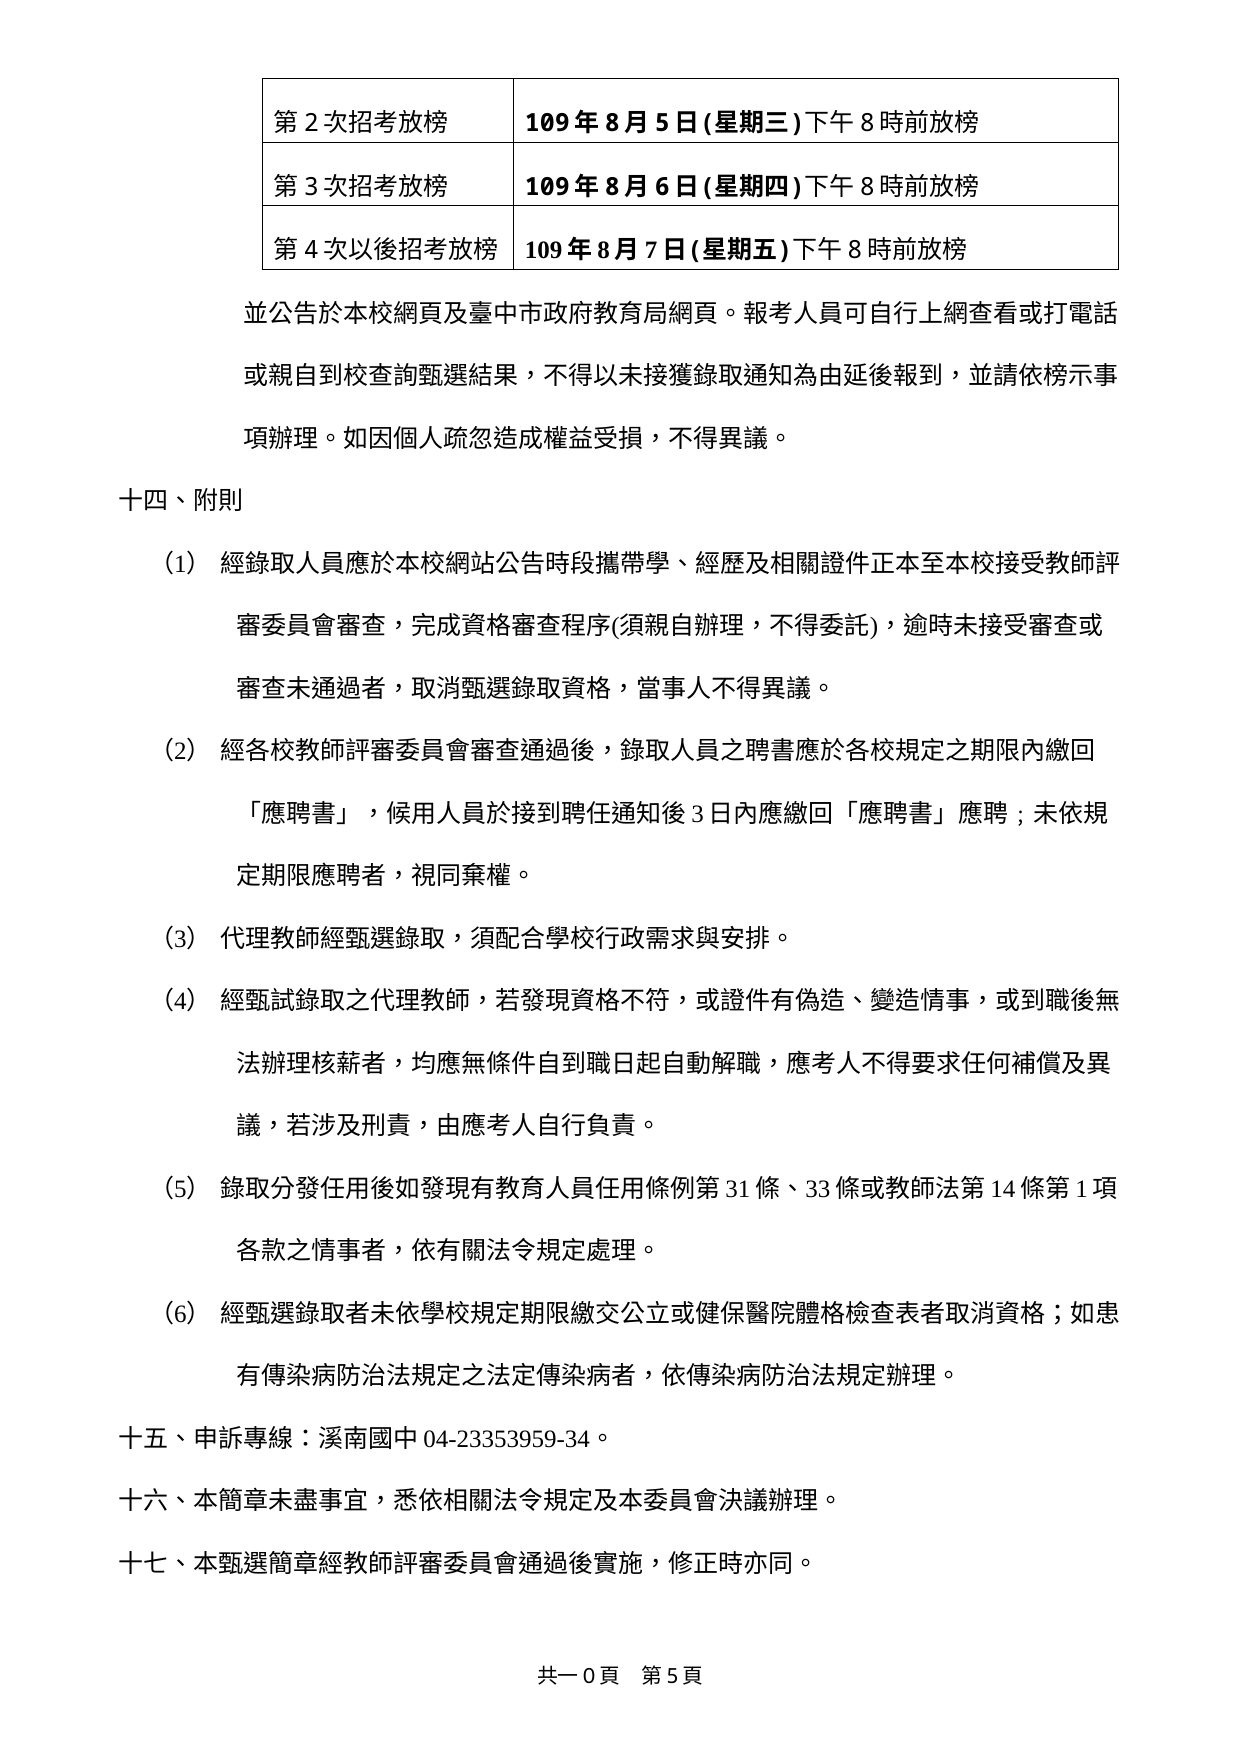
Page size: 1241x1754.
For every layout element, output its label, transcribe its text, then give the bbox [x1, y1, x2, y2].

text 十六、本簡章未盡事宜，悉依相關法令規定及本委員會決議辦理。 [118, 1457, 1122, 1520]
text 並公告於本校網頁及臺中市政府教育局網頁。報考人員可自行上網查看或打電話或親自到校查詢甄選結果，不得以未接獲錄取通知為由延後報到，並請依榜示事項辦理。如因個人疏忽造成權益受損，不得異議。 [243, 270, 1122, 457]
text 十七、本甄選簡章經教師評審委員會通過後實施，修正時亦同。 [118, 1520, 1122, 1582]
table_cell 109年8月7日(星期五)下午8時前放榜 [514, 206, 1118, 269]
text 十五、申訴專線：溪南國中04-23353959-34。 [118, 1395, 1122, 1457]
table_cell 第3次招考放榜 [263, 143, 513, 205]
table_cell 109年8月6日(星期四)下午8時前放榜 [514, 143, 1118, 205]
list 經各校教師評審委員會審查通過後，錄取人員之聘書應於各校規定之期限內繳回「應聘書」，候用人員於接到聘任通知後3日內應繳回「應聘書」應聘﹔未依規定期限應聘者，視同棄權。 [149, 707, 1122, 895]
list 經甄試錄取之代理教師，若發現資格不符，或證件有偽造、變造情事，或到職後無法辦理核薪者，均應無條件自到職日起自動解職，應考人不得要求任何補償及異議，若涉及刑責，由應考人自行負責。 [149, 957, 1122, 1145]
list 代理教師經甄選錄取，須配合學校行政需求與安排。 [149, 895, 1122, 957]
table_cell 第4次以後招考放榜 [263, 206, 513, 269]
table_cell 第2次招考放榜 [263, 79, 513, 142]
table_cell 109年8月5日(星期三)下午8時前放榜 [514, 79, 1118, 142]
list 經錄取人員應於本校網站公告時段攜帶學、經歷及相關證件正本至本校接受教師評審委員會審查，完成資格審查程序(須親自辦理，不得委託)，逾時未接受審查或審查未通過者，取消甄選錄取資格，當事人不得異議。 [149, 520, 1122, 707]
text 十四、附則 [118, 457, 1122, 520]
list 經甄選錄取者未依學校規定期限繳交公立或健保醫院體格檢查表者取消資格；如患有傳染病防治法規定之法定傳染病者，依傳染病防治法規定辦理。 [149, 1270, 1122, 1395]
list 錄取分發任用後如發現有教育人員任用條例第31條、33條或教師法第14條第1項各款之情事者，依有關法令規定處理。 [149, 1145, 1122, 1270]
